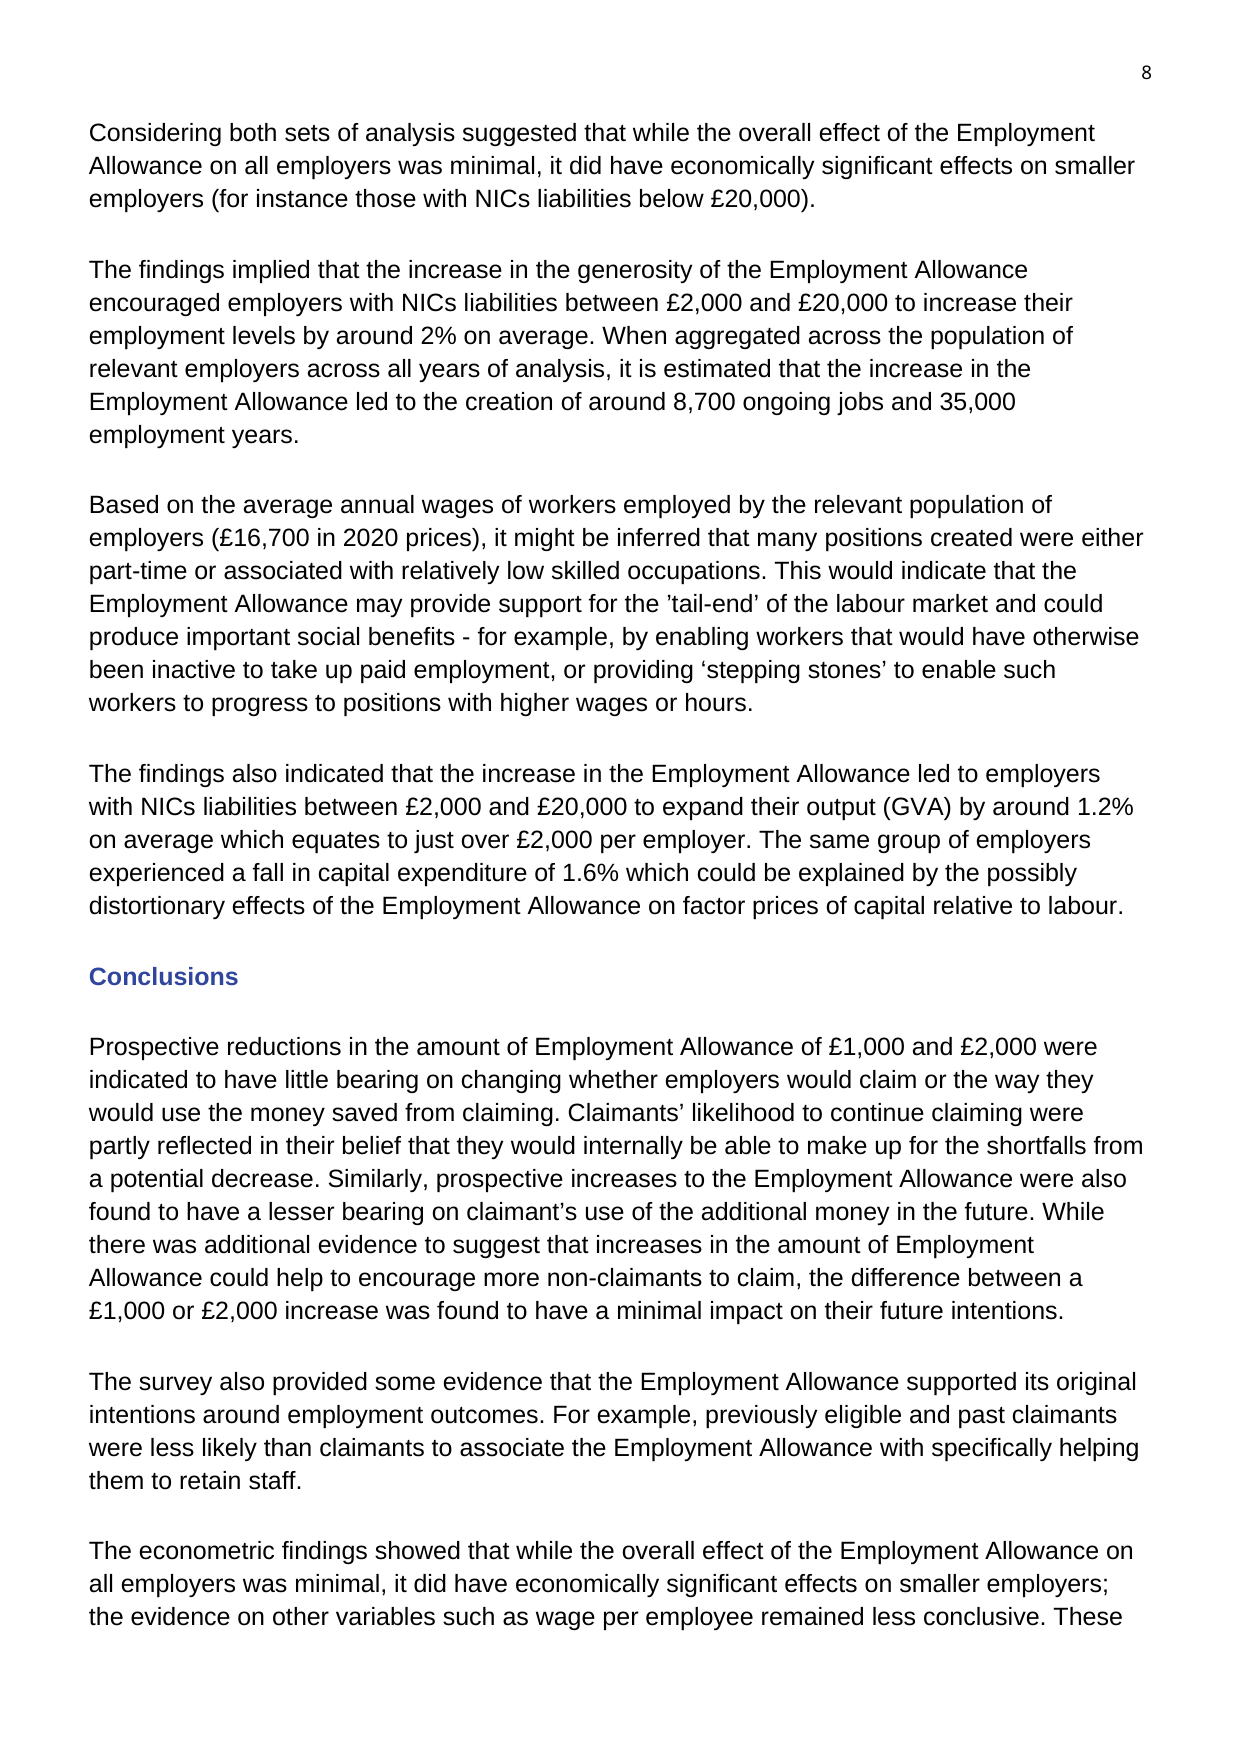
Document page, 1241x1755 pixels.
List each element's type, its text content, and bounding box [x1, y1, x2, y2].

text Considering both sets of analysis suggested that while the overall effect of the Employment Allowance on all employers was minimal, it did have economically significant effects on smaller employers (for instance those with NICs liabilities below £20,000). [89, 118, 1152, 213]
text The findings implied that the increase in the generosity of the Employment Allowance encouraged employers with NICs liabilities between £2,000 and £20,000 to increase their employment levels by around 2% on average. When aggregated across the population of relevant employers across all years of analysis, it is estimated that the increase in the Employment Allowance led to the creation of around 8,700 ongoing jobs and 35,000 employment years. [89, 255, 1152, 448]
text The findings also indicated that the increase in the Employment Allowance led to employers with NICs liabilities between £2,000 and £20,000 to expand their output (GVA) by around 1.2% on average which equates to just over £2,000 per employer. The same group of employers experienced a fall in capital expenditure of 1.6% which could be explained by the possibly distortionary effects of the Employment Allowance on factor prices of capital relative to labour. [89, 759, 1152, 920]
text The survey also provided some evidence that the Employment Allowance supported its original intentions around employment outcomes. For example, previously eligible and past claimants were less likely than claimants to associate the Employment Allowance with specifically helping them to retain staff. [89, 1367, 1152, 1494]
text Prospective reductions in the amount of Employment Allowance of £1,000 and £2,000 were indicated to have little bearing on changing whether employers would claim or the way they would use the money saved from claiming. Claimants’ likelihood to continue claiming were partly reflected in their belief that they would internally be able to make up for the shortfalls from a potential decrease. Similarly, prospective increases to the Employment Allowance were also found to have a lesser bearing on claimant’s use of the additional money in the future. While there was additional evidence to suggest that increases in the amount of Employment Allowance could help to encourage more non-claimants to claim, the difference between a £1,000 or £2,000 increase was found to have a minimal impact on their future intentions. [89, 1032, 1152, 1325]
text The econometric findings showed that while the overall effect of the Employment Allowance on all employers was minimal, it did have economically significant effects on smaller employers; the evidence on other variables such as wage per employee remained less conclusive. These [89, 1536, 1152, 1631]
text Based on the average annual wages of workers employed by the relevant population of employers (£16,700 in 2020 prices), it might be inferred that many positions created were either part-time or associated with relatively low skilled occupations. This would indicate that the Employment Allowance may provide support for the ’tail-end’ of the labour market and could produce important social benefits - for example, by enabling workers that would have otherwise been inactive to take up paid employment, or providing ‘stepping stones’ to enable such workers to progress to positions with higher wages or hours. [89, 490, 1152, 717]
subtitle Conclusions [89, 962, 1152, 990]
